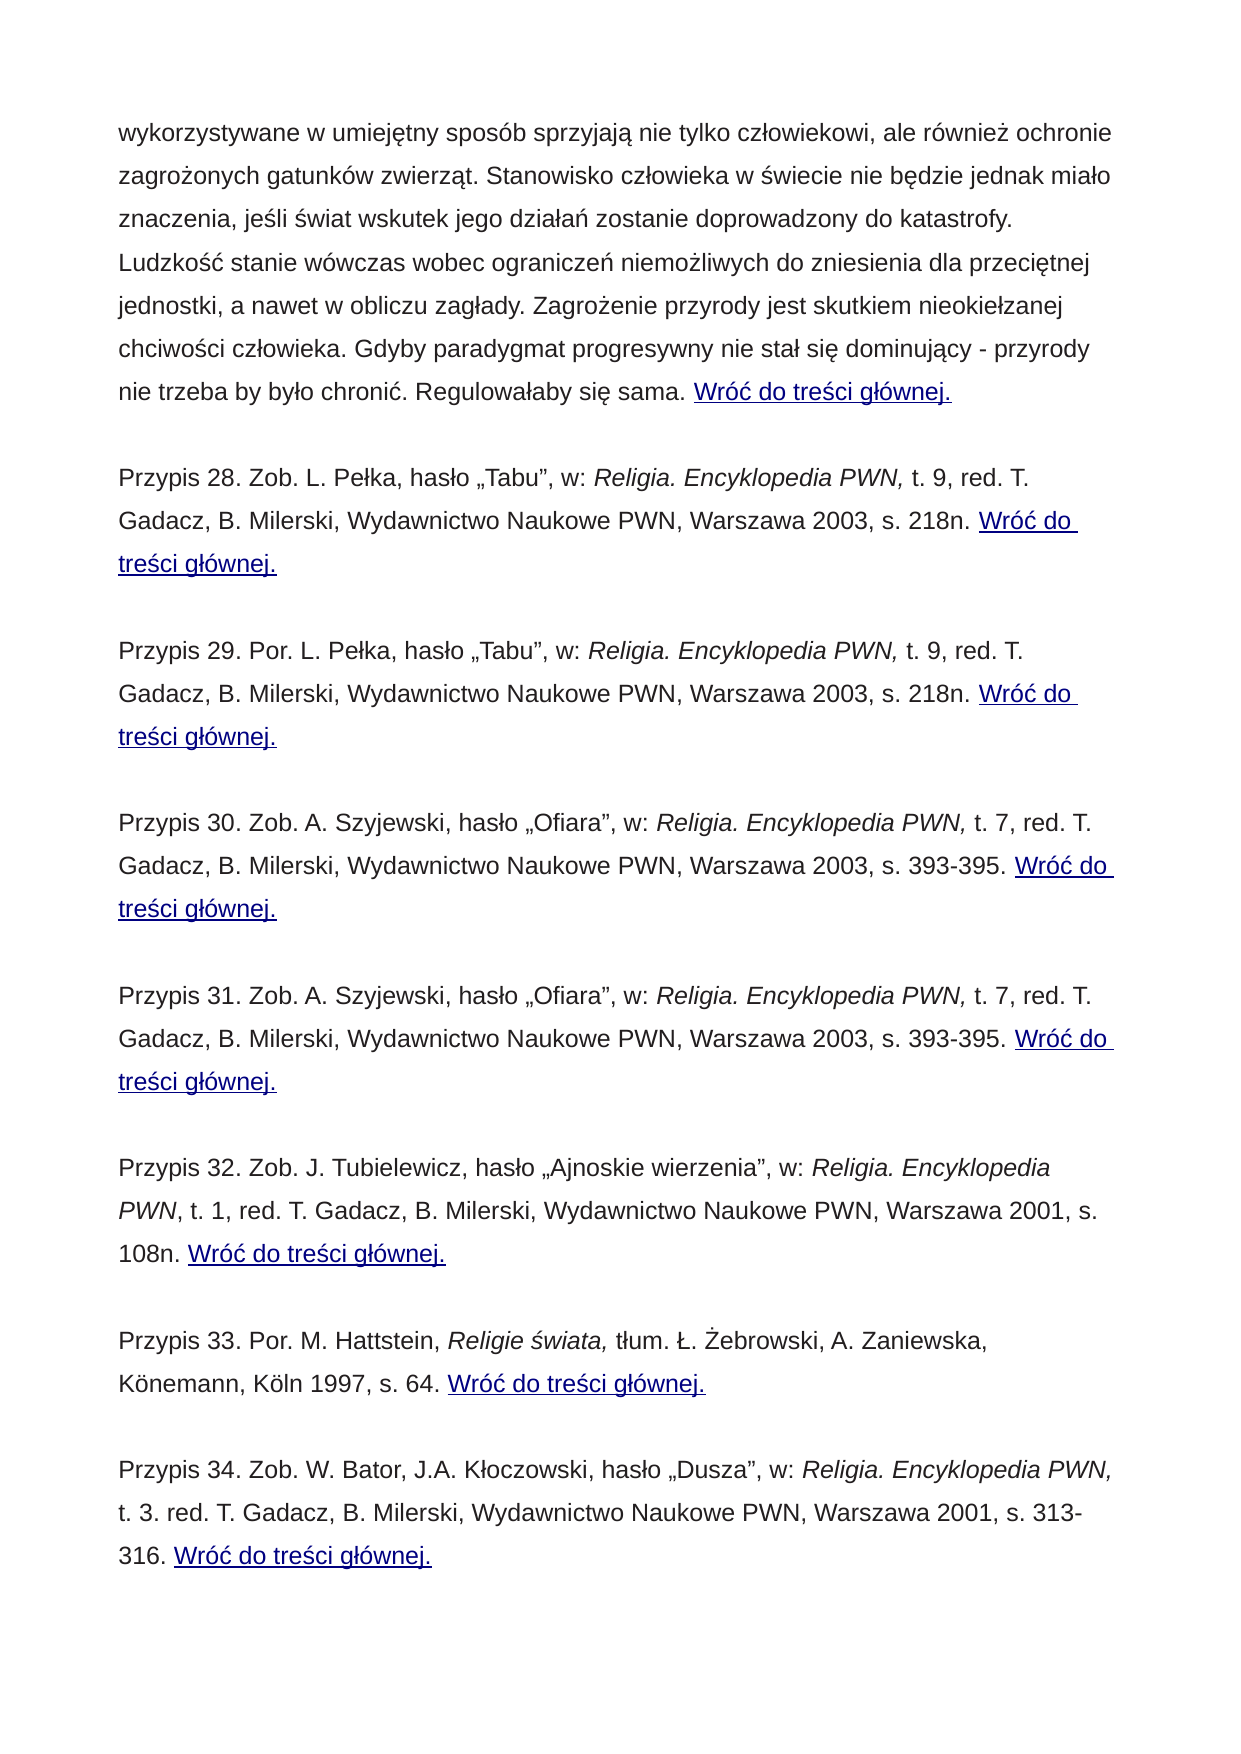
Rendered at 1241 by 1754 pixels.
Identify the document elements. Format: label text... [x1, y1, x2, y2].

text wykorzystywane w umiejętny sposób sprzyjają nie tylko człowiekowi, ale również ochronie zagrożonych gatunków zwierząt. Stanowisko człowieka w świecie nie będzie jednak miało znaczenia, jeśli świat wskutek jego działań zostanie doprowadzony do katastrofy. Ludzkość stanie wówczas wobec ograniczeń niemożliwych do zniesienia dla przeciętnej jednostki, a nawet w obliczu zagłady. Zagrożenie przyrody jest skutkiem nieokiełzanej chciwości człowieka. Gdyby paradygmat progresywny nie stał się dominujący - przyrody nie trzeba by było chronić. Regulowałaby się sama. Wróć do treści głównej. [118, 118, 1122, 406]
text Przypis 34. Zob. W. Bator, J.A. Kłoczowski, hasło „Dusza”, w: Religia. Encyklopedia PWN, t. 3. red. T. Gadacz, B. Milerski, Wydawnictwo Naukowe PWN, Warszawa 2001, s. 313-316. Wróć do treści głównej. [118, 1455, 1122, 1570]
text Przypis 29. Por. L. Pełka, hasło „Tabu”, w: Religia. Encyklopedia PWN, t. 9, red. T. Gadacz, B. Milerski, Wydawnictwo Naukowe PWN, Warszawa 2003, s. 218n. Wróć do treści głównej. [118, 636, 1122, 751]
text Przypis 30. Zob. A. Szyjewski, hasło „Ofiara”, w: Religia. Encyklopedia PWN, t. 7, red. T. Gadacz, B. Milerski, Wydawnictwo Naukowe PWN, Warszawa 2003, s. 393-395. Wróć do treści głównej. [118, 808, 1122, 923]
text Przypis 28. Zob. L. Pełka, hasło „Tabu”, w: Religia. Encyklopedia PWN, t. 9, red. T. Gadacz, B. Milerski, Wydawnictwo Naukowe PWN, Warszawa 2003, s. 218n. Wróć do treści głównej. [118, 463, 1122, 578]
text Przypis 31. Zob. A. Szyjewski, hasło „Ofiara”, w: Religia. Encyklopedia PWN, t. 7, red. T. Gadacz, B. Milerski, Wydawnictwo Naukowe PWN, Warszawa 2003, s. 393-395. Wróć do treści głównej. [118, 981, 1122, 1096]
text Przypis 33. Por. M. Hattstein, Religie świata, tłum. Ł. Żebrowski, A. Zaniewska, Könemann, Köln 1997, s. 64. Wróć do treści głównej. [118, 1326, 1122, 1397]
text Przypis 32. Zob. J. Tubielewicz, hasło „Ajnoskie wierzenia”, w: Religia. Encyklopedia PWN, t. 1, red. T. Gadacz, B. Milerski, Wydawnictwo Naukowe PWN, Warszawa 2001, s. 108n. Wróć do treści głównej. [118, 1153, 1122, 1268]
